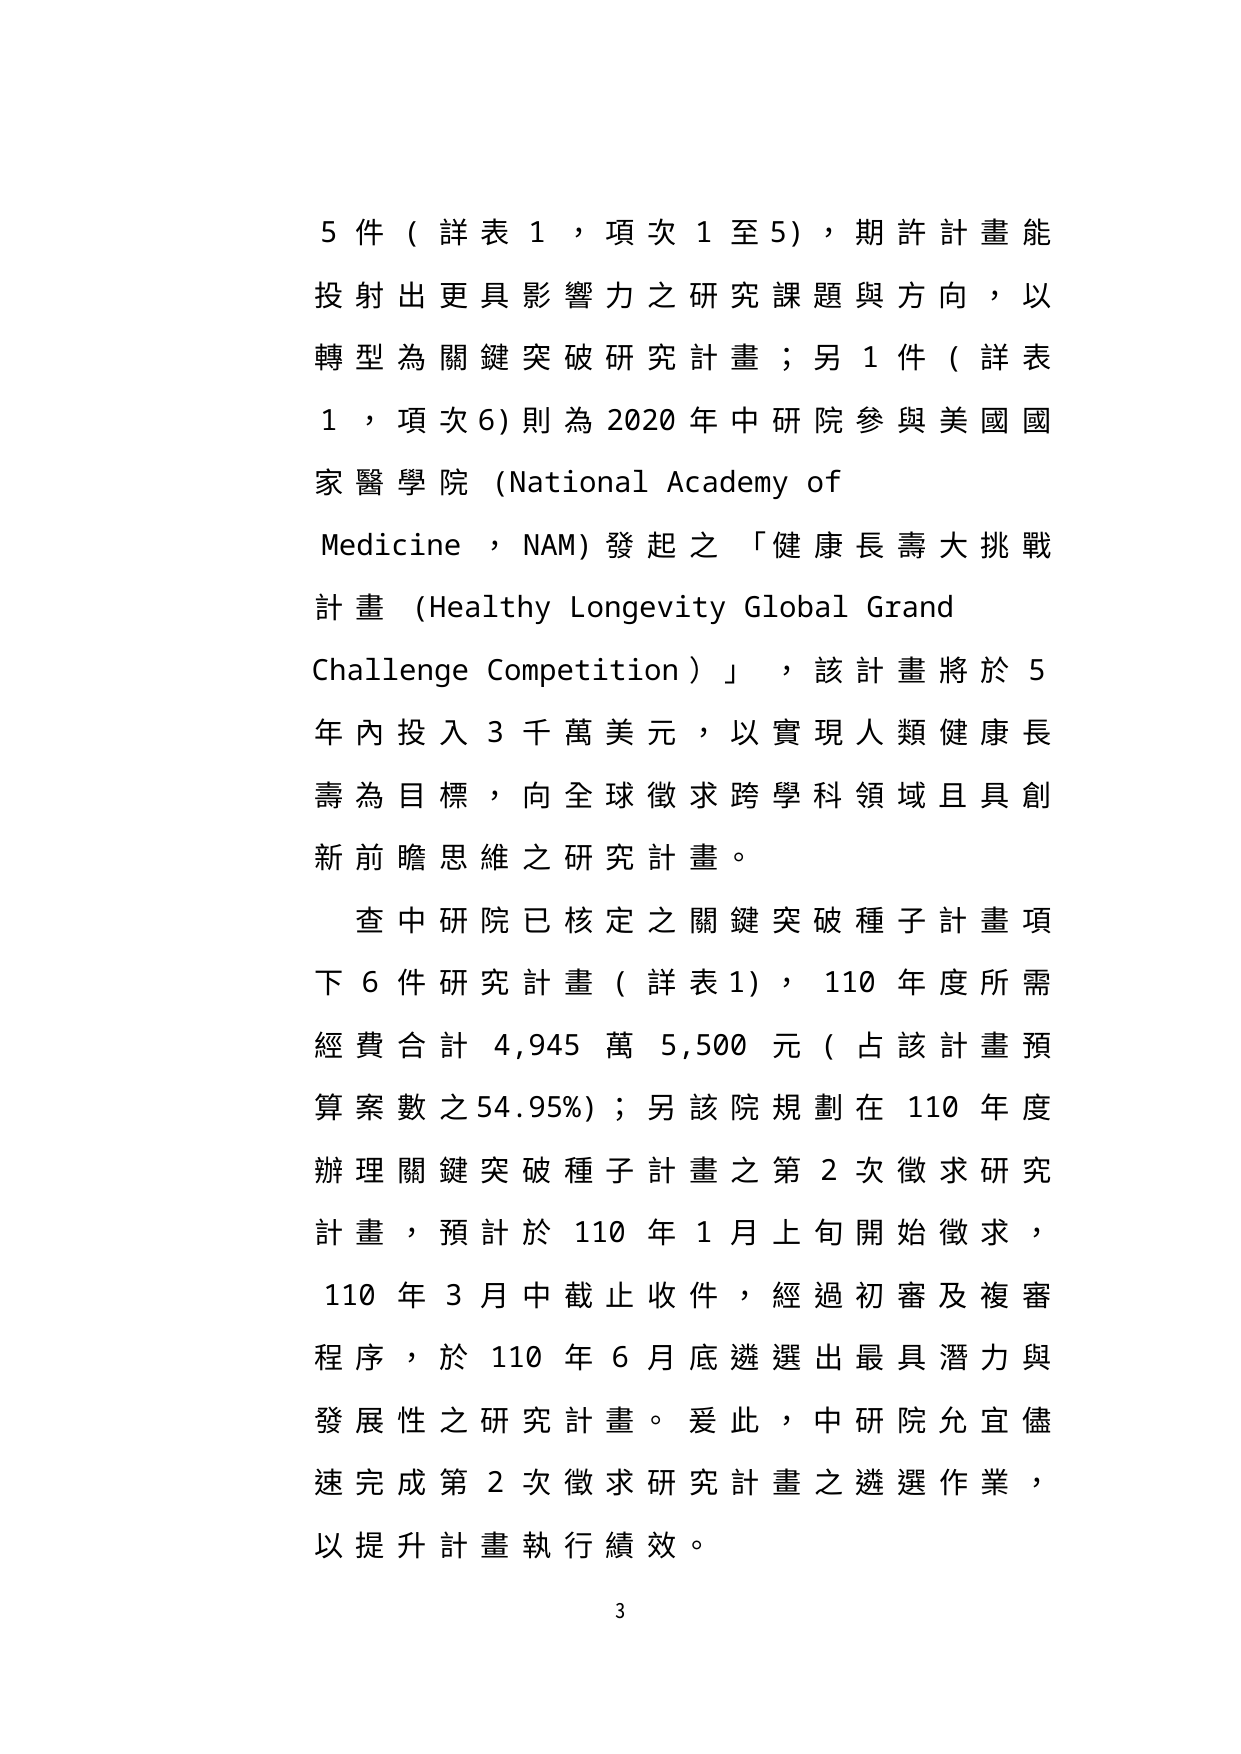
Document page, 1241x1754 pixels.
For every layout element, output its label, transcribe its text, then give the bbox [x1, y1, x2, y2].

text 查中研院已核定之關鍵突破種子計畫項下6件研究計畫(詳表1)，110年度所需經費合計4,945萬5,500元(占該計畫預算案數之54.95%)；另該院規劃在110年度辦理關鍵突破種子計畫之第2次徵求研究計畫，預計於110年1月上旬開始徵求，110年3月中截止收件，經過初審及複審程序，於110年6月底遴選出最具潛力與發展性之研究計畫。爰此，中研院允宜儘速完成第2次徵求研究計畫之遴選作業，以提升計畫執行績效。 [271, 877, 1058, 1564]
text 5件(詳表1，項次1至5)，期許計畫能投射出更具影響力之研究課題與方向，以轉型為關鍵突破研究計畫；另1件(詳表1，項次6)則為2020年中研院參與美國國家醫學院(National Academy of Medicine，NAM)發起之「健康長壽大挑戰計畫(Healthy Longevity Global Grand Challenge Competition）」，該計畫將於5年內投入3千萬美元，以實現人類健康長壽為目標，向全球徵求跨學科領域且具創新前瞻思維之研究計畫。 [271, 189, 1058, 877]
